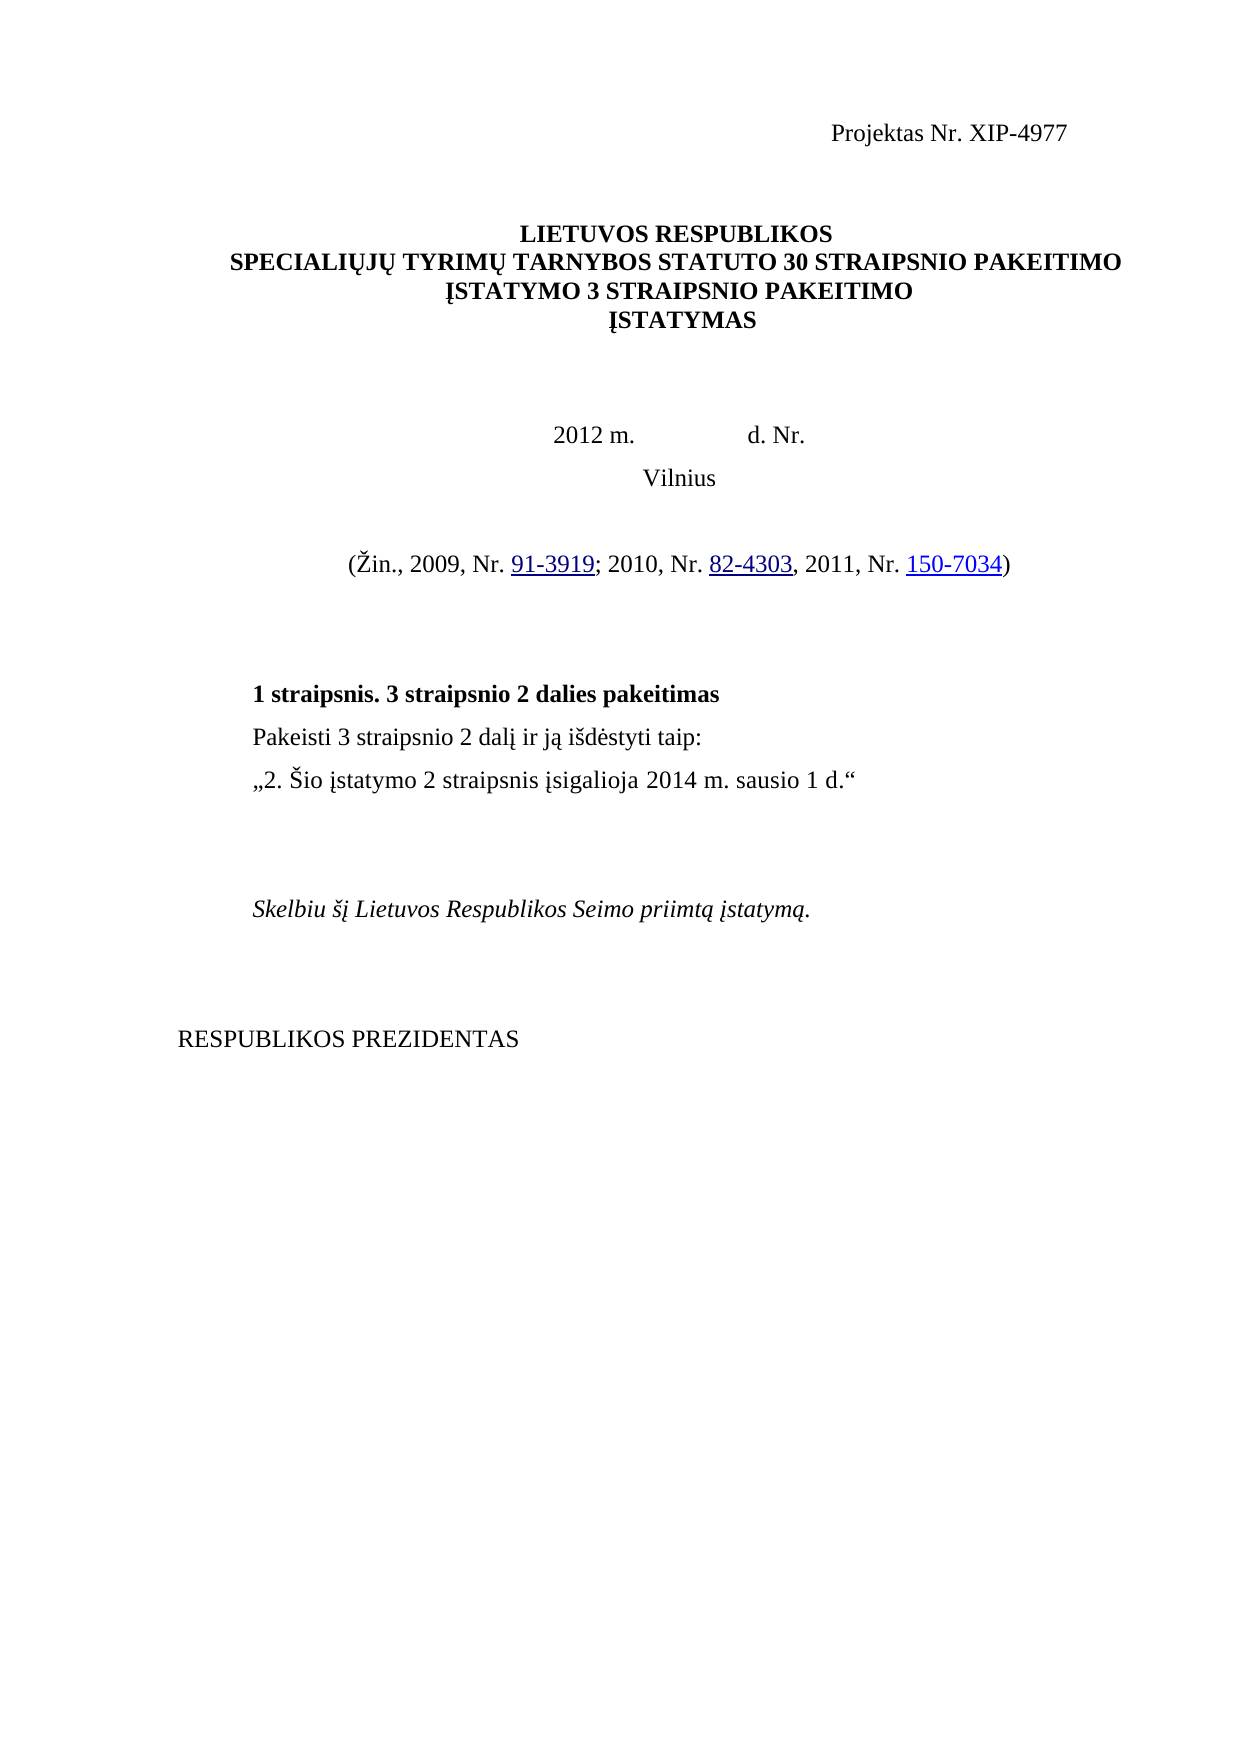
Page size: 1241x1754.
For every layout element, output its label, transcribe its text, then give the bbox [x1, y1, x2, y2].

text Skelbiu šį Lietuvos Respublikos Seimo priimtą įstatymą. [177, 894, 1181, 923]
text (Žin., 2009, Nr. 91-3919; 2010, Nr. 82-4303, 2011, Nr. 150-7034) [177, 549, 1181, 578]
text ĮSTATYMO 3 STRAIPSNIO PAKEITIMO [177, 276, 1181, 305]
text „2. Šio įstatymo 2 straipsnis įsigalioja 2014 m. sausio 1 d.“ [177, 765, 1181, 794]
text LIETUVOS RESPUBLIKOS [177, 219, 1181, 247]
text Projektas Nr. XIP-4977 [717, 118, 1181, 147]
text SPECIALIŲJŲ TYRIMŲ TARNYBOS STATUTO 30 STRAIPSNIO PAKEITIMO [177, 247, 1181, 276]
text ĮSTATYMAS [177, 305, 1181, 334]
text Vilnius [177, 463, 1181, 492]
text 2012 m. d. Nr. [177, 420, 1181, 449]
text Pakeisti 3 straipsnio 2 dalį ir ją išdėstyti taip: [177, 722, 1181, 751]
text 1 straipsnis. 3 straipsnio 2 dalies pakeitimas [177, 679, 1181, 707]
text RESPUBLIKOS PREZIDENTAS [177, 1024, 1181, 1052]
